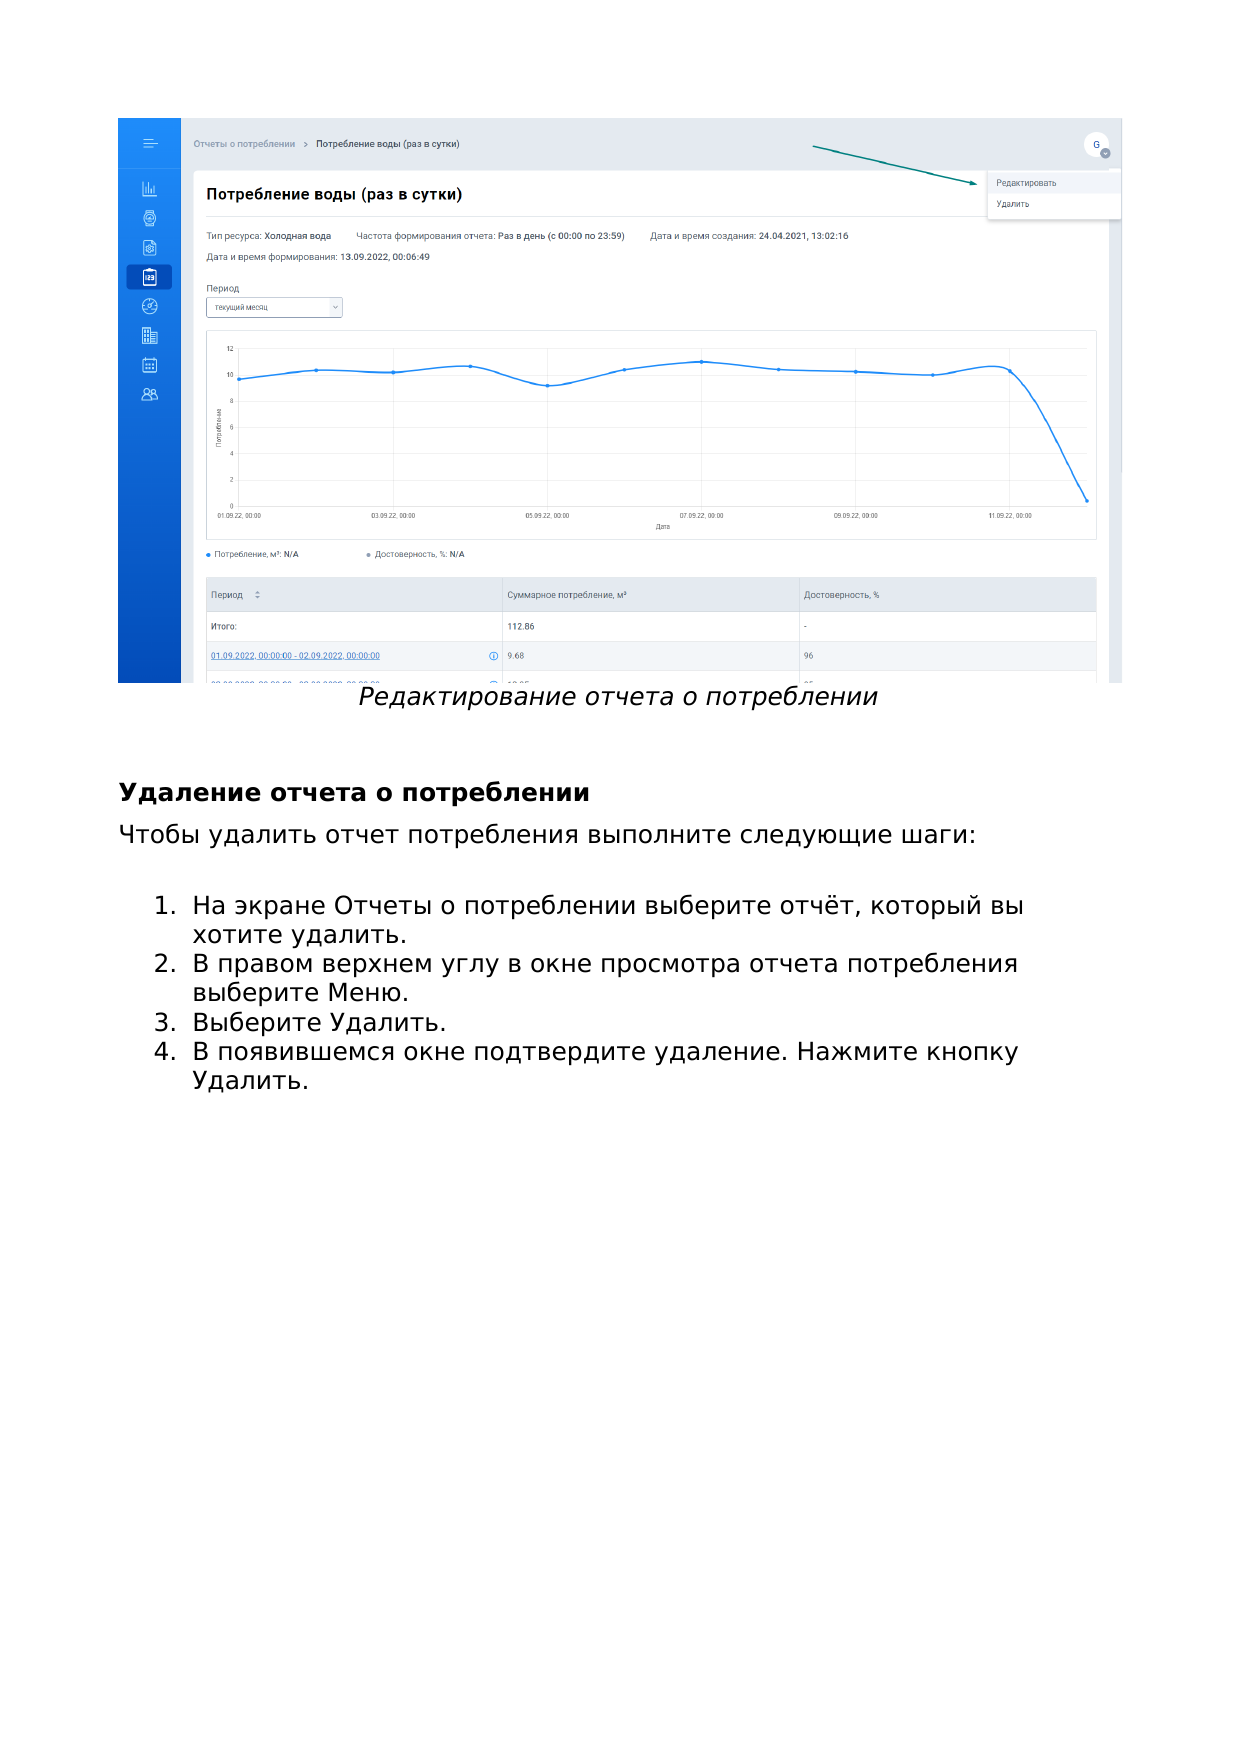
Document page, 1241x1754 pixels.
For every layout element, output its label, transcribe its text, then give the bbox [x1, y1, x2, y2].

text Редактирование отчета о потреблении [118, 683, 1122, 712]
list На экране Отчеты о потреблении выберите отчёт, который вы хотите удалить. [177, 891, 1122, 949]
list В правом верхнем углу в окне просмотра отчета потребления выберите Меню. [177, 949, 1122, 1008]
text Чтобы удалить отчет потребления выполните следующие шаги: [118, 820, 1122, 849]
subtitle Удаление отчета о потреблении [118, 778, 1122, 807]
list Выберите Удалить. [177, 1008, 1122, 1037]
picture [118, 118, 1123, 683]
list В появившемся окне подтвердите удаление. Нажмите кнопку Удалить. [177, 1037, 1122, 1095]
